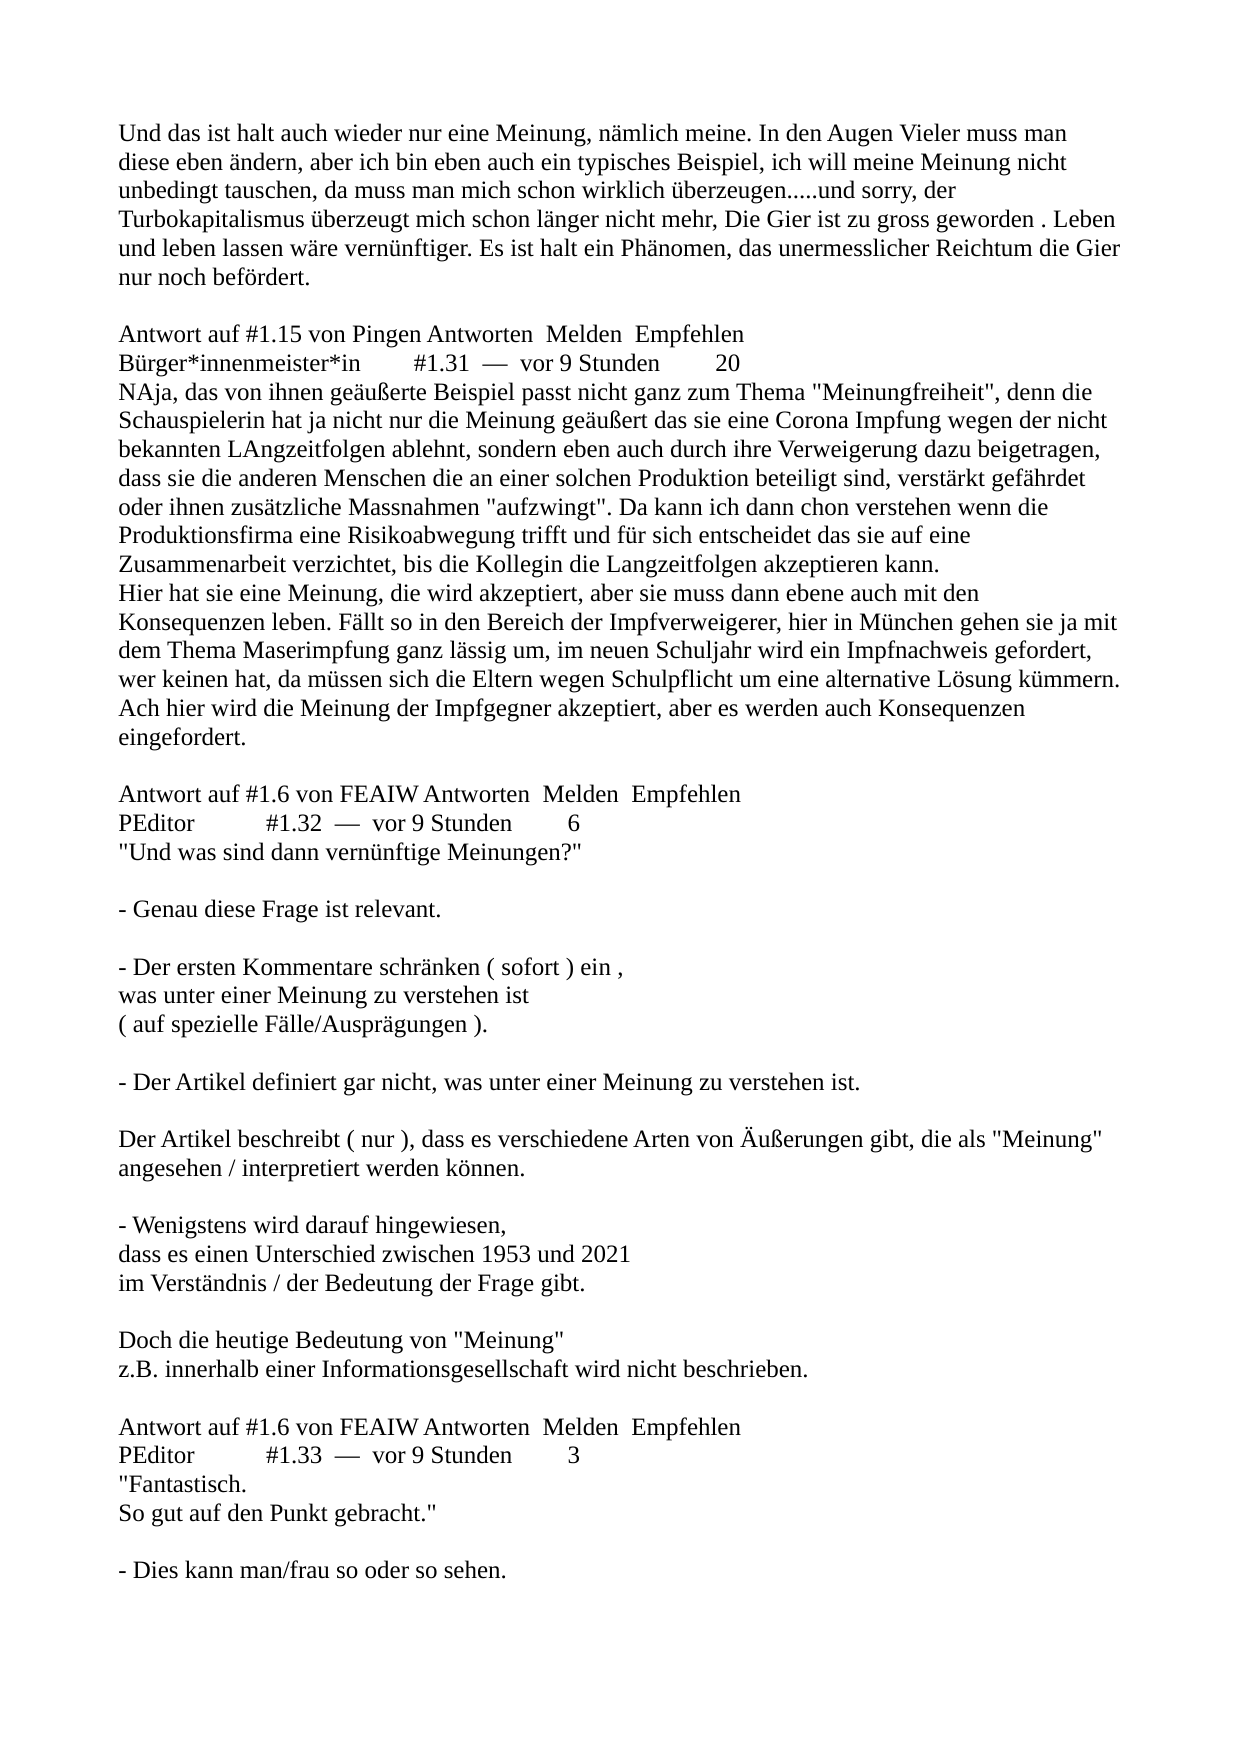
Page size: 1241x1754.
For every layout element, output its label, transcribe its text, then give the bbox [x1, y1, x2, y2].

text Antwort auf #1.15 von Pingen Antworten Melden Empfehlen [118, 319, 1122, 348]
text Und das ist halt auch wieder nur eine Meinung, nämlich meine. In den Augen Vieler muss man diese eben ändern, aber ich bin eben auch ein typisches Beispiel, ich will meine Meinung nicht unbedingt tauschen, da muss man mich schon wirklich überzeugen.....und sorry, der Turbokapitalismus überzeugt mich schon länger nicht mehr, Die Gier ist zu gross geworden . Leben und leben lassen wäre vernünftiger. Es ist halt ein Phänomen, das unermesslicher Reichtum die Gier nur noch befördert. [118, 118, 1122, 291]
text im Verständnis / der Bedeutung der Frage gibt. [118, 1268, 1122, 1297]
text Der Artikel beschreibt ( nur ), dass es verschiedene Arten von Äußerungen gibt, die als "Meinung" angesehen / interpretiert werden können. [118, 1124, 1122, 1182]
text - Dies kann man/frau so oder so sehen. [118, 1556, 1122, 1584]
text - Der Artikel definiert gar nicht, was unter einer Meinung zu verstehen ist. [118, 1067, 1122, 1096]
text PEditor #1.33 — vor 9 Stunden 3 [118, 1441, 1122, 1469]
text was unter einer Meinung zu verstehen ist [118, 981, 1122, 1009]
text Hier hat sie eine Meinung, die wird akzeptiert, aber sie muss dann ebene auch mit den Konsequenzen leben. Fällt so in den Bereich der Impfverweigerer, hier in München gehen sie ja mit dem Thema Maserimpfung ganz lässig um, im neuen Schuljahr wird ein Impfnachweis gefordert, wer keinen hat, da müssen sich die Eltern wegen Schulpflicht um eine alternative Lösung kümmern. Ach hier wird die Meinung der Impfgegner akzeptiert, aber es werden auch Konsequenzen eingefordert. [118, 578, 1122, 751]
text dass es einen Unterschied zwischen 1953 und 2021 [118, 1239, 1122, 1268]
text PEditor #1.32 — vor 9 Stunden 6 [118, 808, 1122, 837]
text "Und was sind dann vernünftige Meinungen?" [118, 837, 1122, 866]
text Antwort auf #1.6 von FEAIW Antworten Melden Empfehlen [118, 779, 1122, 808]
text - Der ersten Kommentare schränken ( sofort ) ein , [118, 952, 1122, 981]
text So gut auf den Punkt gebracht." [118, 1498, 1122, 1527]
text z.B. innerhalb einer Informationsgesellschaft wird nicht beschrieben. [118, 1354, 1122, 1383]
text ( auf spezielle Fälle/Ausprägungen ). [118, 1009, 1122, 1038]
text Doch die heutige Bedeutung von "Meinung" [118, 1326, 1122, 1354]
text NAja, das von ihnen geäußerte Beispiel passt nicht ganz zum Thema "Meinungfreiheit", denn die Schauspielerin hat ja nicht nur die Meinung geäußert das sie eine Corona Impfung wegen der nicht bekannten LAngzeitfolgen ablehnt, sondern eben auch durch ihre Verweigerung dazu beigetragen, dass sie die anderen Menschen die an einer solchen Produktion beteiligt sind, verstärkt gefährdet oder ihnen zusätzliche Massnahmen "aufzwingt". Da kann ich dann chon verstehen wenn die Produktionsfirma eine Risikoabwegung trifft und für sich entscheidet das sie auf eine Zusammenarbeit verzichtet, bis die Kollegin die Langzeitfolgen akzeptieren kann. [118, 377, 1122, 578]
text "Fantastisch. [118, 1469, 1122, 1498]
text - Genau diese Frage ist relevant. [118, 894, 1122, 923]
text - Wenigstens wird darauf hingewiesen, [118, 1211, 1122, 1239]
text Antwort auf #1.6 von FEAIW Antworten Melden Empfehlen [118, 1412, 1122, 1441]
text Bürger*innenmeister*in #1.31 — vor 9 Stunden 20 [118, 348, 1122, 377]
